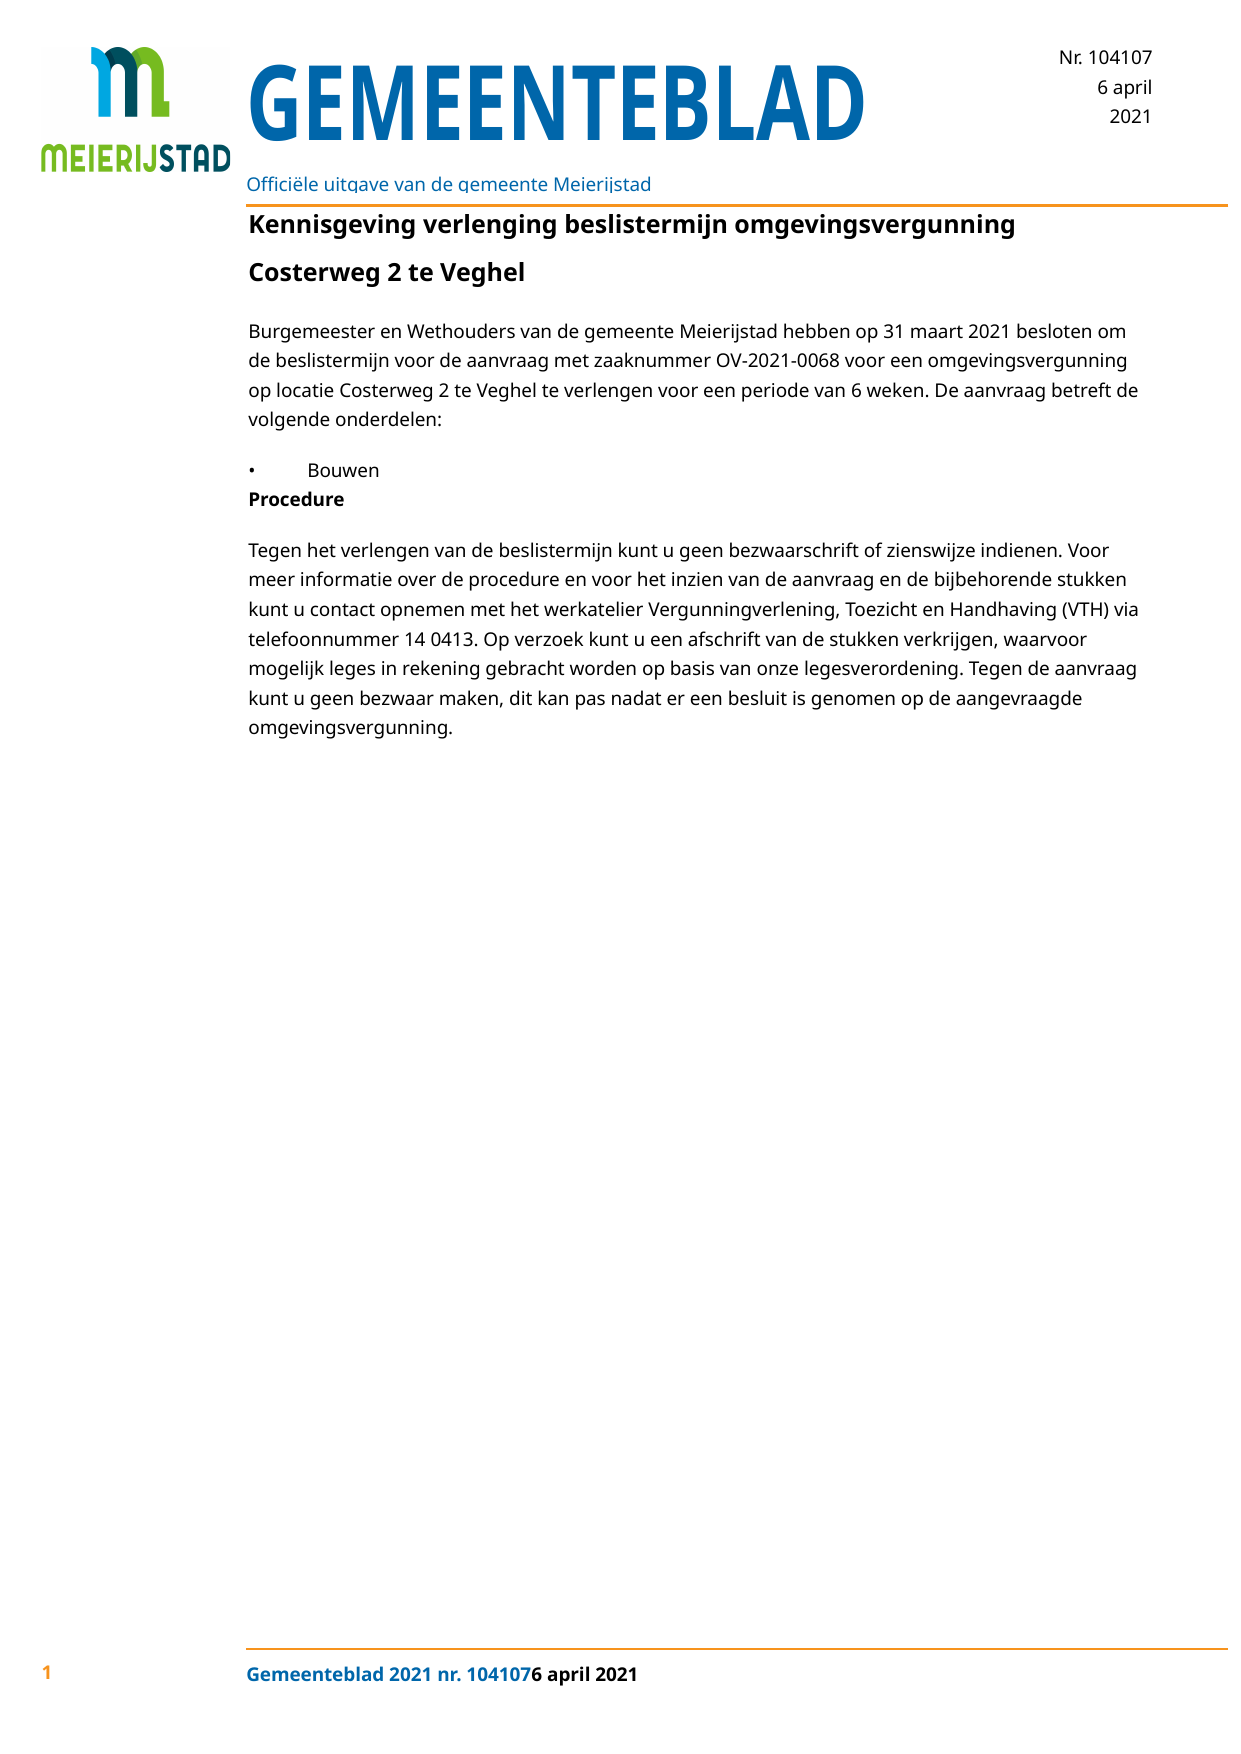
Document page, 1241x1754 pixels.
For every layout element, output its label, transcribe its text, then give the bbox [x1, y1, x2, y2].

text Burgemeester en Wethouders van de gemeente Meierijstad hebben op 31 maart 2021 besloten om de beslistermijn voor de aanvraag met zaaknummer OV-2021-0068 voor een omgevingsvergunning op locatie Costerweg 2 te Veghel te verlengen voor een periode van 6 weken. De aanvraag betreft de volgende onderdelen: [248, 318, 1152, 432]
text Procedure [248, 487, 1152, 512]
list Bouwen [248, 457, 1152, 483]
text Tegen het verlengen van de beslistermijn kunt u geen bezwaarschrift of zienswijze indienen. Voor meer informatie over de procedure en voor het inzien van de aanvraag en de bijbehorende stukken kunt u contact opnemen met het werkatelier Vergunningverlening, Toezicht en Handhaving (VTH) via telefoonnummer 14 0413. Op verzoek kunt u een afschrift van de stukken verkrijgen, waarvoor mogelijk leges in rekening gebracht worden op basis van onze legesverordening. Tegen de aanvraag kunt u geen bezwaar maken, dit kan pas nadat er een besluit is genomen op de aangevraagde omgevingsvergunning. [248, 537, 1152, 740]
picture [41, 47, 231, 172]
text Kennisgeving verlenging beslistermijn omgevingsvergunning Costerweg 2 te Veghel [248, 207, 1152, 288]
